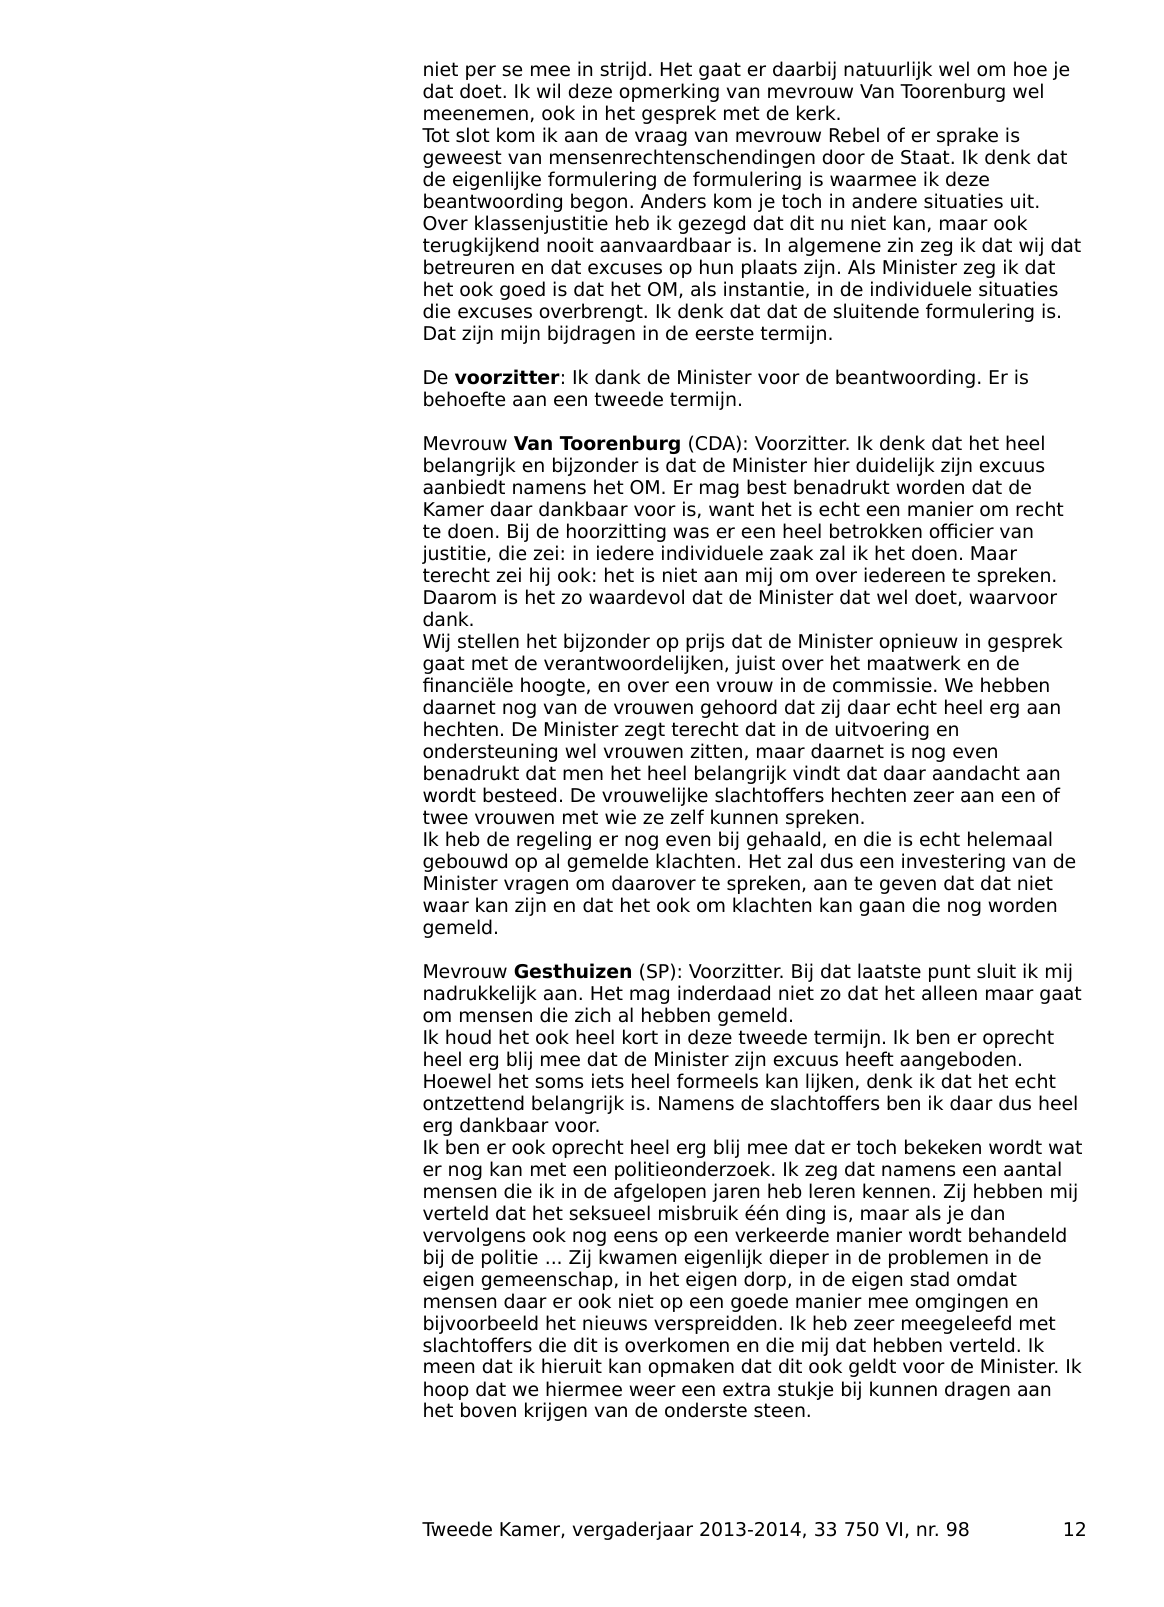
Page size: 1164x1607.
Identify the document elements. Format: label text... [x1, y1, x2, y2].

text Tot slot kom ik aan de vraag van mevrouw Rebel of er sprake is geweest van mensenrechtenschendingen door de Staat. Ik denk dat de eigenlijke formulering de formulering is waarmee ik deze beantwoording begon. Anders kom je toch in andere situaties uit. Over klassenjustitie heb ik gezegd dat dit nu niet kan, maar ook terugkijkend nooit aanvaardbaar is. In algemene zin zeg ik dat wij dat betreuren en dat excuses op hun plaats zijn. Als Minister zeg ik dat het ook goed is dat het OM, als instantie, in de individuele situaties die excuses overbrengt. Ik denk dat dat de sluitende formulering is. Dat zijn mijn bijdragen in de eerste termijn. [422, 125, 1087, 345]
text Mevrouw Gesthuizen (SP): Voorzitter. Bij dat laatste punt sluit ik mij nadrukkelijk aan. Het mag inderdaad niet zo dat het alleen maar gaat om mensen die zich al hebben gemeld. [422, 961, 1087, 1027]
text Wij stellen het bijzonder op prijs dat de Minister opnieuw in gesprek gaat met de verantwoordelijken, juist over het maatwerk en de financiële hoogte, en over een vrouw in de commissie. We hebben daarnet nog van de vrouwen gehoord dat zij daar echt heel erg aan hechten. De Minister zegt terecht dat in de uitvoering en ondersteuning wel vrouwen zitten, maar daarnet is nog even benadrukt dat men het heel belangrijk vindt dat daar aandacht aan wordt besteed. De vrouwelijke slachtoffers hechten zeer aan een of twee vrouwen met wie ze zelf kunnen spreken. [422, 631, 1087, 829]
text niet per se mee in strijd. Het gaat er daarbij natuurlijk wel om hoe je dat doet. Ik wil deze opmerking van mevrouw Van Toorenburg wel meenemen, ook in het gesprek met de kerk. [422, 59, 1087, 125]
text De voorzitter: Ik dank de Minister voor de beantwoording. Er is behoefte aan een tweede termijn. [422, 367, 1087, 411]
text Ik ben er ook oprecht heel erg blij mee dat er toch bekeken wordt wat er nog kan met een politieonderzoek. Ik zeg dat namens een aantal mensen die ik in de afgelopen jaren heb leren kennen. Zij hebben mij verteld dat het seksueel misbruik één ding is, maar als je dan vervolgens ook nog eens op een verkeerde manier wordt behandeld bij de politie ... Zij kwamen eigenlijk dieper in de problemen in de eigen gemeenschap, in het eigen dorp, in de eigen stad omdat mensen daar er ook niet op een goede manier mee omgingen en bijvoorbeeld het nieuws verspreidden. Ik heb zeer meegeleefd met slachtoffers die dit is overkomen en die mij dat hebben verteld. Ik meen dat ik hieruit kan opmaken dat dit ook geldt voor de Minister. Ik hoop dat we hiermee weer een extra stukje bij kunnen dragen aan het boven krijgen van de onderste steen. [422, 1137, 1087, 1422]
text Mevrouw Van Toorenburg (CDA): Voorzitter. Ik denk dat het heel belangrijk en bijzonder is dat de Minister hier duidelijk zijn excuus aanbiedt namens het OM. Er mag best benadrukt worden dat de Kamer daar dankbaar voor is, want het is echt een manier om recht te doen. Bij de hoorzitting was er een heel betrokken officier van justitie, die zei: in iedere individuele zaak zal ik het doen. Maar terecht zei hij ook: het is niet aan mij om over iedereen te spreken. Daarom is het zo waardevol dat de Minister dat wel doet, waarvoor dank. [422, 433, 1087, 631]
text Ik heb de regeling er nog even bij gehaald, en die is echt helemaal gebouwd op al gemelde klachten. Het zal dus een investering van de Minister vragen om daarover te spreken, aan te geven dat dat niet waar kan zijn en dat het ook om klachten kan gaan die nog worden gemeld. [422, 829, 1087, 939]
text Ik houd het ook heel kort in deze tweede termijn. Ik ben er oprecht heel erg blij mee dat de Minister zijn excuus heeft aangeboden. Hoewel het soms iets heel formeels kan lijken, denk ik dat het echt ontzettend belangrijk is. Namens de slachtoffers ben ik daar dus heel erg dankbaar voor. [422, 1027, 1087, 1137]
